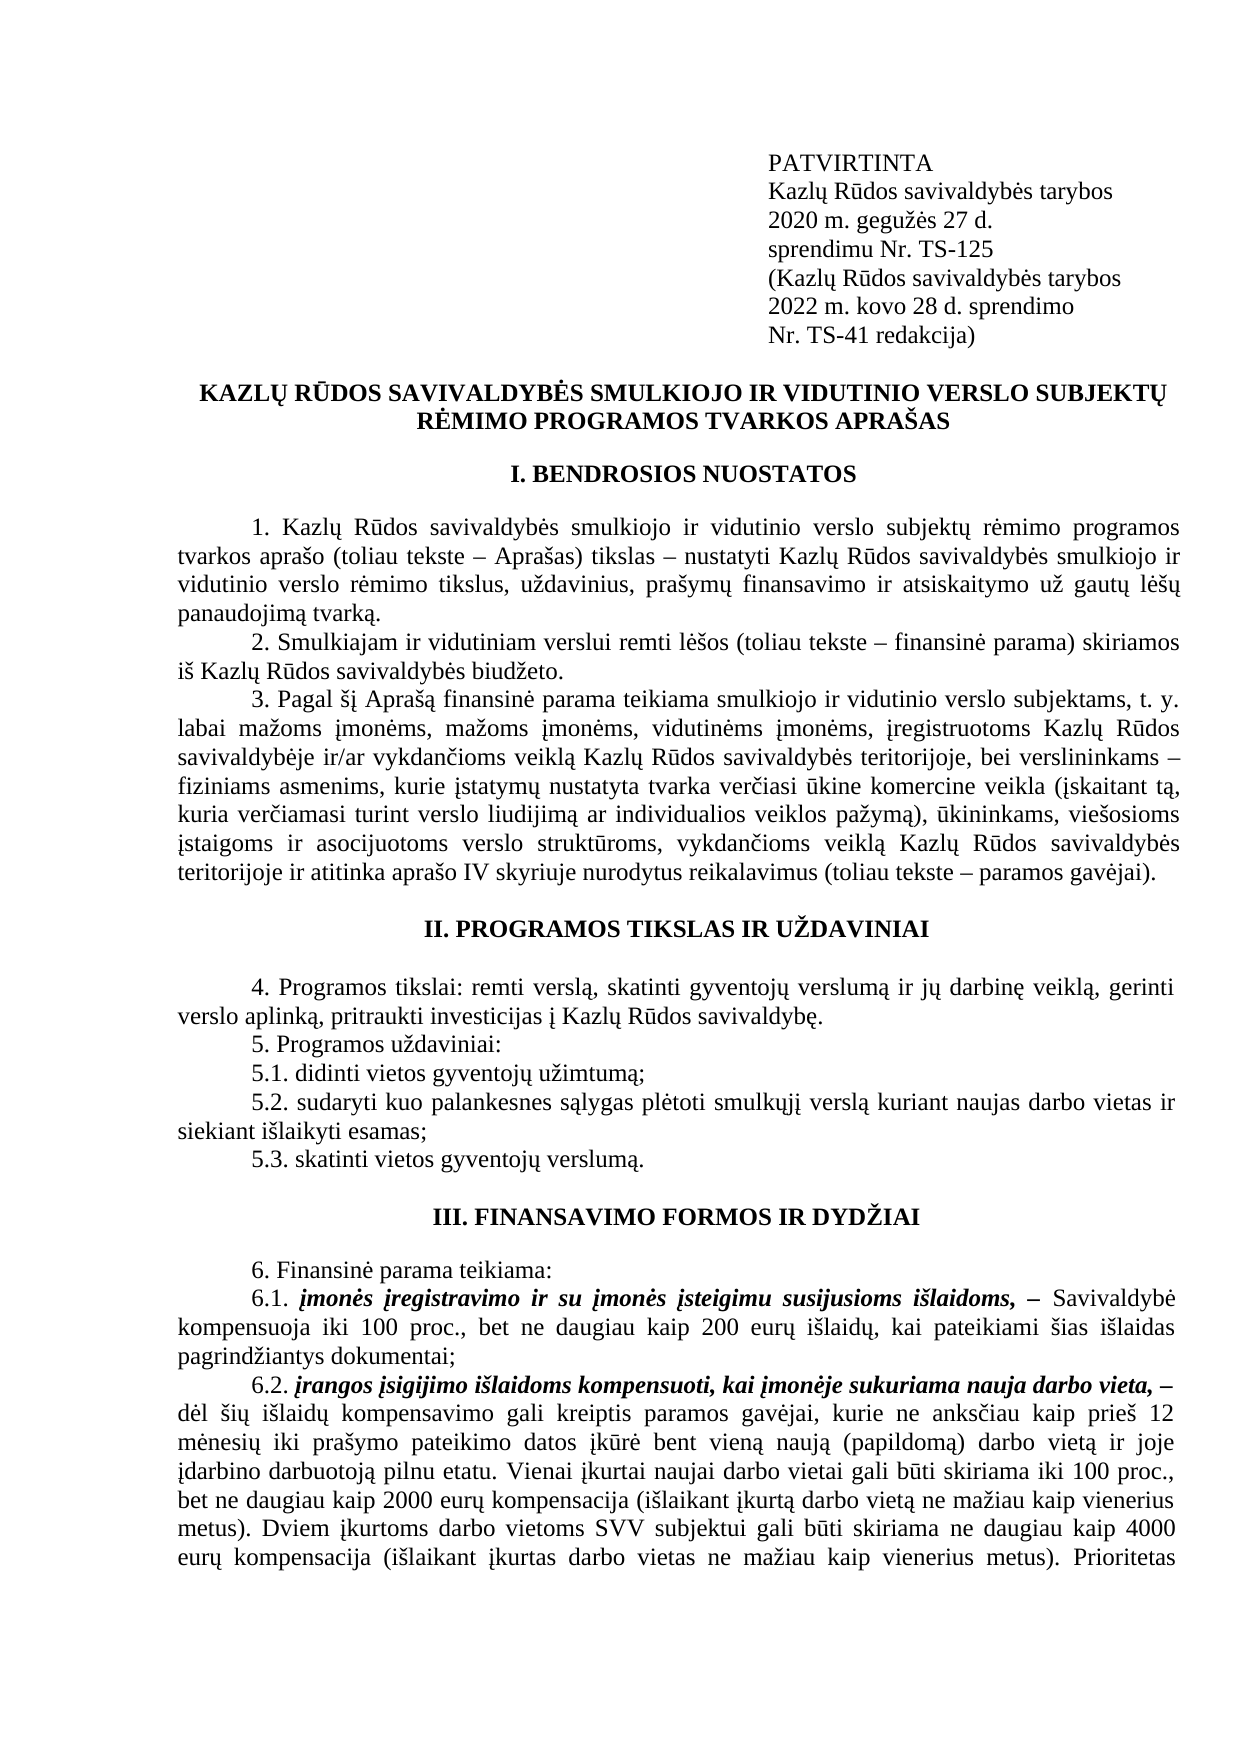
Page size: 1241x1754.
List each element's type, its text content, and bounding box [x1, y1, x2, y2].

text 5.2. sudaryti kuo palankesnes sąlygas plėtoti smulkųjį verslą kuriant naujas darbo vietas ir siekiant išlaikyti esamas; [177, 1087, 1176, 1144]
text 5. Programos uždaviniai: [177, 1029, 1176, 1058]
text 6.2. įrangos įsigijimo išlaidoms kompensuoti, kai įmonėje sukuriama nauja darbo vieta, – dėl šių išlaidų kompensavimo gali kreiptis paramos gavėjai, kurie ne anksčiau kaip prieš 12 mėnesių iki prašymo pateikimo datos įkūrė bent vieną naują (papildomą) darbo vietą ir joje įdarbino darbuotoją pilnu etatu. Vienai įkurtai naujai darbo vietai gali būti skiriama iki 100 proc., bet ne daugiau kaip 2000 eurų kompensacija (išlaikant įkurtą darbo vietą ne mažiau kaip vienerius metus). Dviem įkurtoms darbo vietoms SVV subjektui gali būti skiriama ne daugiau kaip 4000 eurų kompensacija (išlaikant įkurtas darbo vietas ne mažiau kaip vienerius metus). Prioritetas [177, 1370, 1176, 1571]
text PATVIRTINTA [177, 148, 1181, 176]
text II. PROGRAMOS TIKSLAS IR UŽDAVINIAI [177, 914, 1176, 943]
text 6. Finansinė parama teikiama: [177, 1255, 1176, 1283]
text KAZLŲ RŪDOS SAVIVALDYBĖS SMULKIOJO IR VIDUTINIO VERSLO SUBJEKTŲ RĖMIMO PROGRAMOS TVARKOS APRAŠAS [177, 378, 1190, 435]
text Nr. TS-41 redakcija) [177, 320, 1181, 349]
text 5.3. skatinti vietos gyventojų verslumą. [177, 1144, 1176, 1173]
text 2. Smulkiajam ir vidutiniam verslui remti lėšos (toliau tekste – finansinė parama) skiriamos iš Kazlų Rūdos savivaldybės biudžeto. [177, 627, 1181, 684]
text 2022 m. kovo 28 d. sprendimo [177, 291, 1181, 320]
text 4. Programos tikslai: remti verslą, skatinti gyventojų verslumą ir jų darbinę veiklą, gerinti verslo aplinką, pritraukti investicijas į Kazlų Rūdos savivaldybę. [177, 972, 1176, 1029]
text I. BENDROSIOS NUOSTATOS [177, 459, 1190, 488]
text 3. Pagal šį Aprašą finansinė parama teikiama smulkiojo ir vidutinio verslo subjektams, t. y. labai mažoms įmonėms, mažoms įmonėms, vidutinėms įmonėms, įregistruotoms Kazlų Rūdos savivaldybėje ir/ar vykdančioms veiklą Kazlų Rūdos savivaldybės teritorijoje, bei verslininkams –fiziniams asmenims, kurie įstatymų nustatyta tvarka verčiasi ūkine komercine veikla (įskaitant tą, kuria verčiamasi turint verslo liudijimą ar individualios veiklos pažymą), ūkininkams, viešosioms įstaigoms ir asocijuotoms verslo struktūroms, vykdančioms veiklą Kazlų Rūdos savivaldybės teritorijoje ir atitinka aprašo IV skyriuje nurodytus reikalavimus (toliau tekste – paramos gavėjai). [177, 684, 1181, 886]
text 1. Kazlų Rūdos savivaldybės smulkiojo ir vidutinio verslo subjektų rėmimo programos tvarkos aprašo (toliau tekste – Aprašas) tikslas – nustatyti Kazlų Rūdos savivaldybės smulkiojo ir vidutinio verslo rėmimo tikslus, uždavinius, prašymų finansavimo ir atsiskaitymo už gautų lėšų panaudojimą tvarką. [177, 512, 1181, 627]
text III. FINANSAVIMO FORMOS IR DYDŽIAI [177, 1202, 1176, 1231]
text 5.1. didinti vietos gyventojų užimtumą; [177, 1058, 1176, 1087]
text sprendimu Nr. TS-125 [177, 234, 1181, 263]
text Kazlų Rūdos savivaldybės tarybos [177, 176, 1181, 205]
text 6.1. įmonės įregistravimo ir su įmonės įsteigimu susijusioms išlaidoms, – Savivaldybė kompensuoja iki 100 proc., bet ne daugiau kaip 200 eurų išlaidų, kai pateikiami šias išlaidas pagrindžiantys dokumentai; [177, 1283, 1176, 1370]
text 2020 m. gegužės 27 d. [177, 205, 1181, 234]
text (Kazlų Rūdos savivaldybės tarybos [177, 263, 1181, 291]
